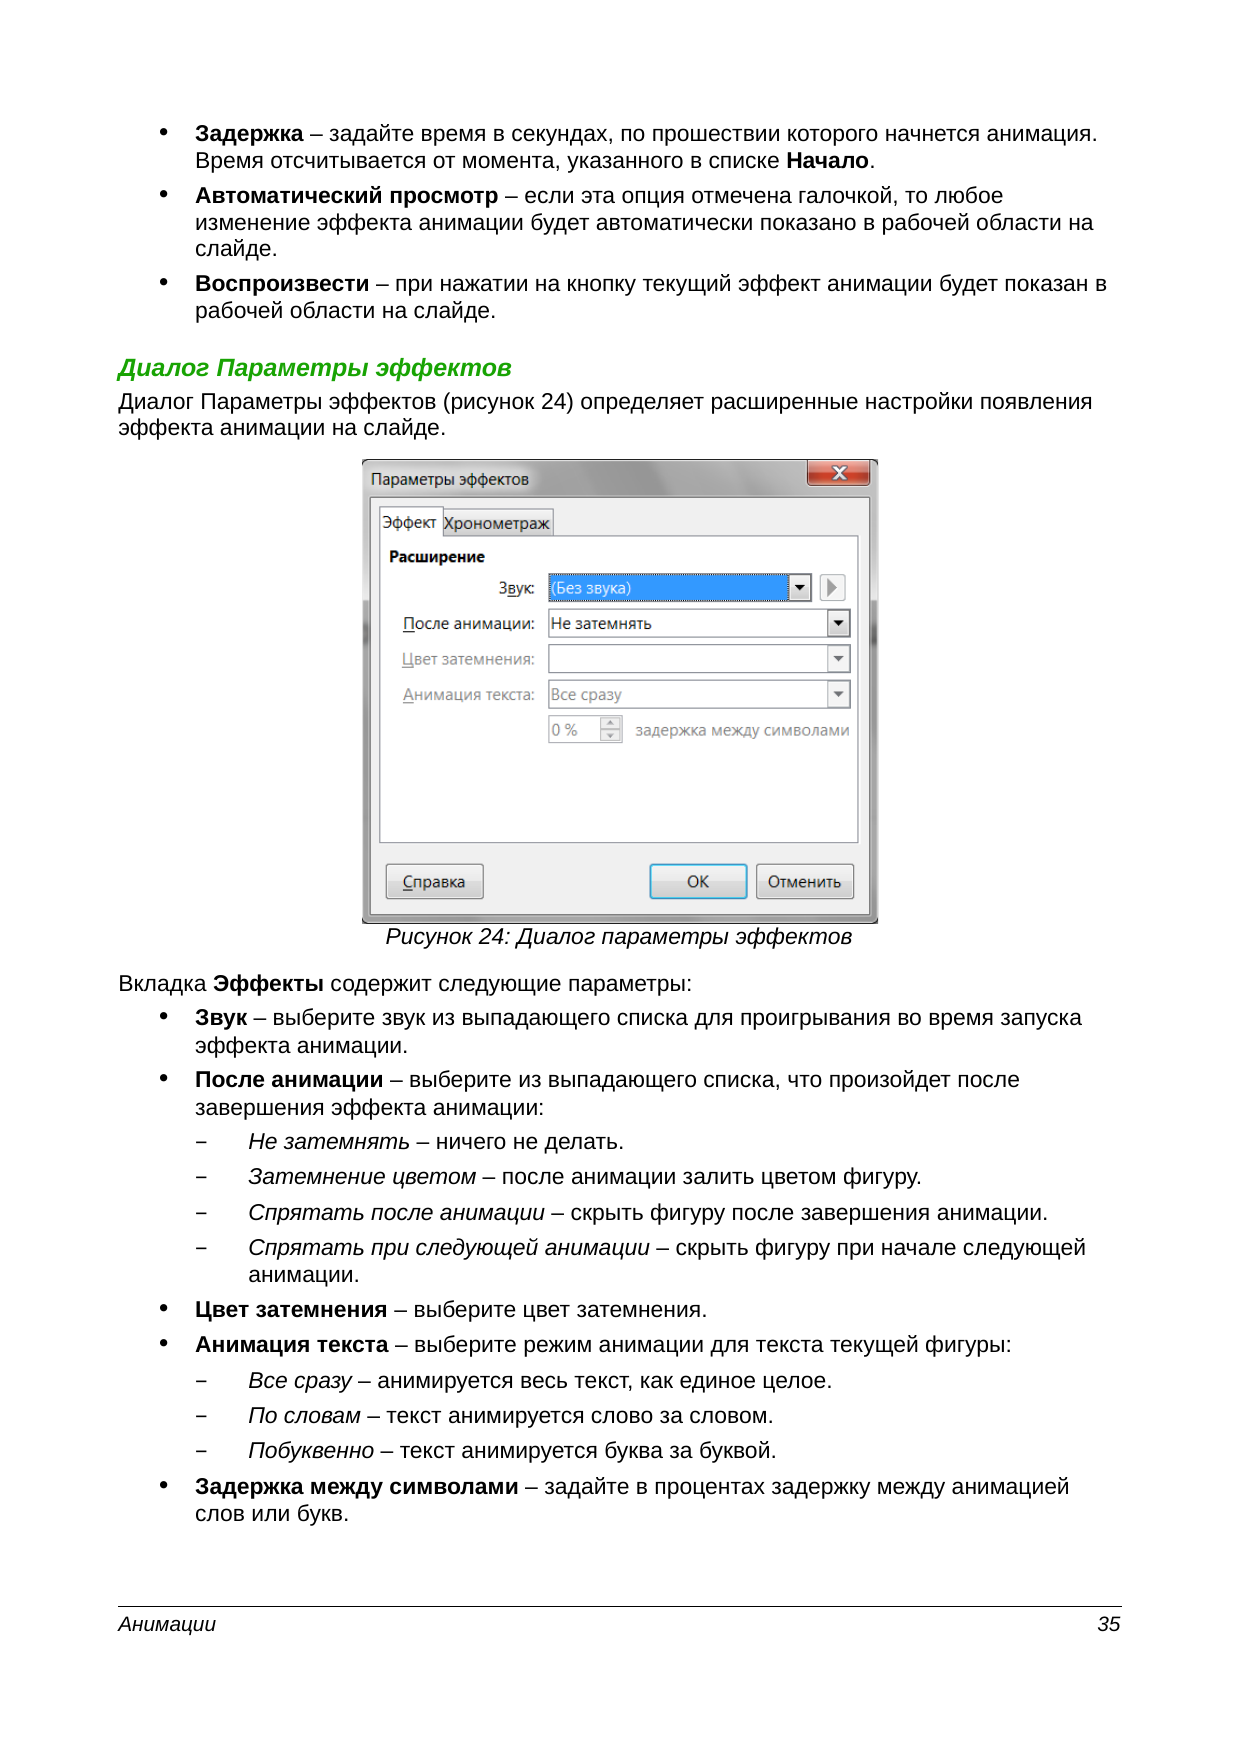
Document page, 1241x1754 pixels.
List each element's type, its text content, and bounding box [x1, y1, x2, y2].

list Анимация текста – выберите режим анимации для текста текущей фигуры: [156, 1329, 1122, 1359]
list Побуквенно – текст анимируется буква за буквой. [195, 1436, 1122, 1465]
list По словам – текст анимируется слово за словом. [195, 1400, 1122, 1429]
picture [362, 459, 879, 924]
list Все сразу – анимируется весь текст, как единое целое. [195, 1365, 1122, 1394]
list Воспроизвести – при нажатии на кнопку текущий эффект анимации будет показан в рабочей области на слайде. [156, 268, 1122, 323]
list Не затемнять – ничего не делать. [195, 1126, 1122, 1155]
list Задержка – задайте время в секундах, по прошествии которого начнется анимация. Время отсчитывается от момента, указанного в списке Начало. [156, 118, 1122, 174]
subtitle Диалог Параметры эффектов [118, 353, 1122, 382]
list Вкладка Эффекты содержит следующие параметры: [118, 970, 1122, 996]
list Спрятать при следующей анимации – скрыть фигуру при начале следующей анимации. [195, 1232, 1122, 1288]
list Спрятать после анимации – скрыть фигуру после завершения анимации. [195, 1197, 1122, 1226]
text Рисунок 24: Диалог параметры эффектов [362, 924, 878, 950]
list Автоматический просмотр – если эта опция отмечена галочкой, то любое изменение эффекта анимации будет автоматически показано в рабочей области на слайде. [156, 180, 1122, 262]
list После анимации – выберите из выпадающего списка, что произойдет после завершения эффекта анимации: [156, 1064, 1122, 1120]
list Задержка между символами – задайте в процентах задержку между анимацией слов или букв. [156, 1471, 1122, 1527]
list Затемнение цветом – после анимации залить цветом фигуру. [195, 1161, 1122, 1191]
list Диалог Параметры эффектов (рисунок 24) определяет расширенные настройки появления эффекта анимации на слайде. [118, 388, 1122, 441]
list Цвет затемнения – выберите цвет затемнения. [156, 1294, 1122, 1323]
list Звук – выберите звук из выпадающего списка для проигрывания во время запуска эффекта анимации. [156, 1002, 1122, 1058]
